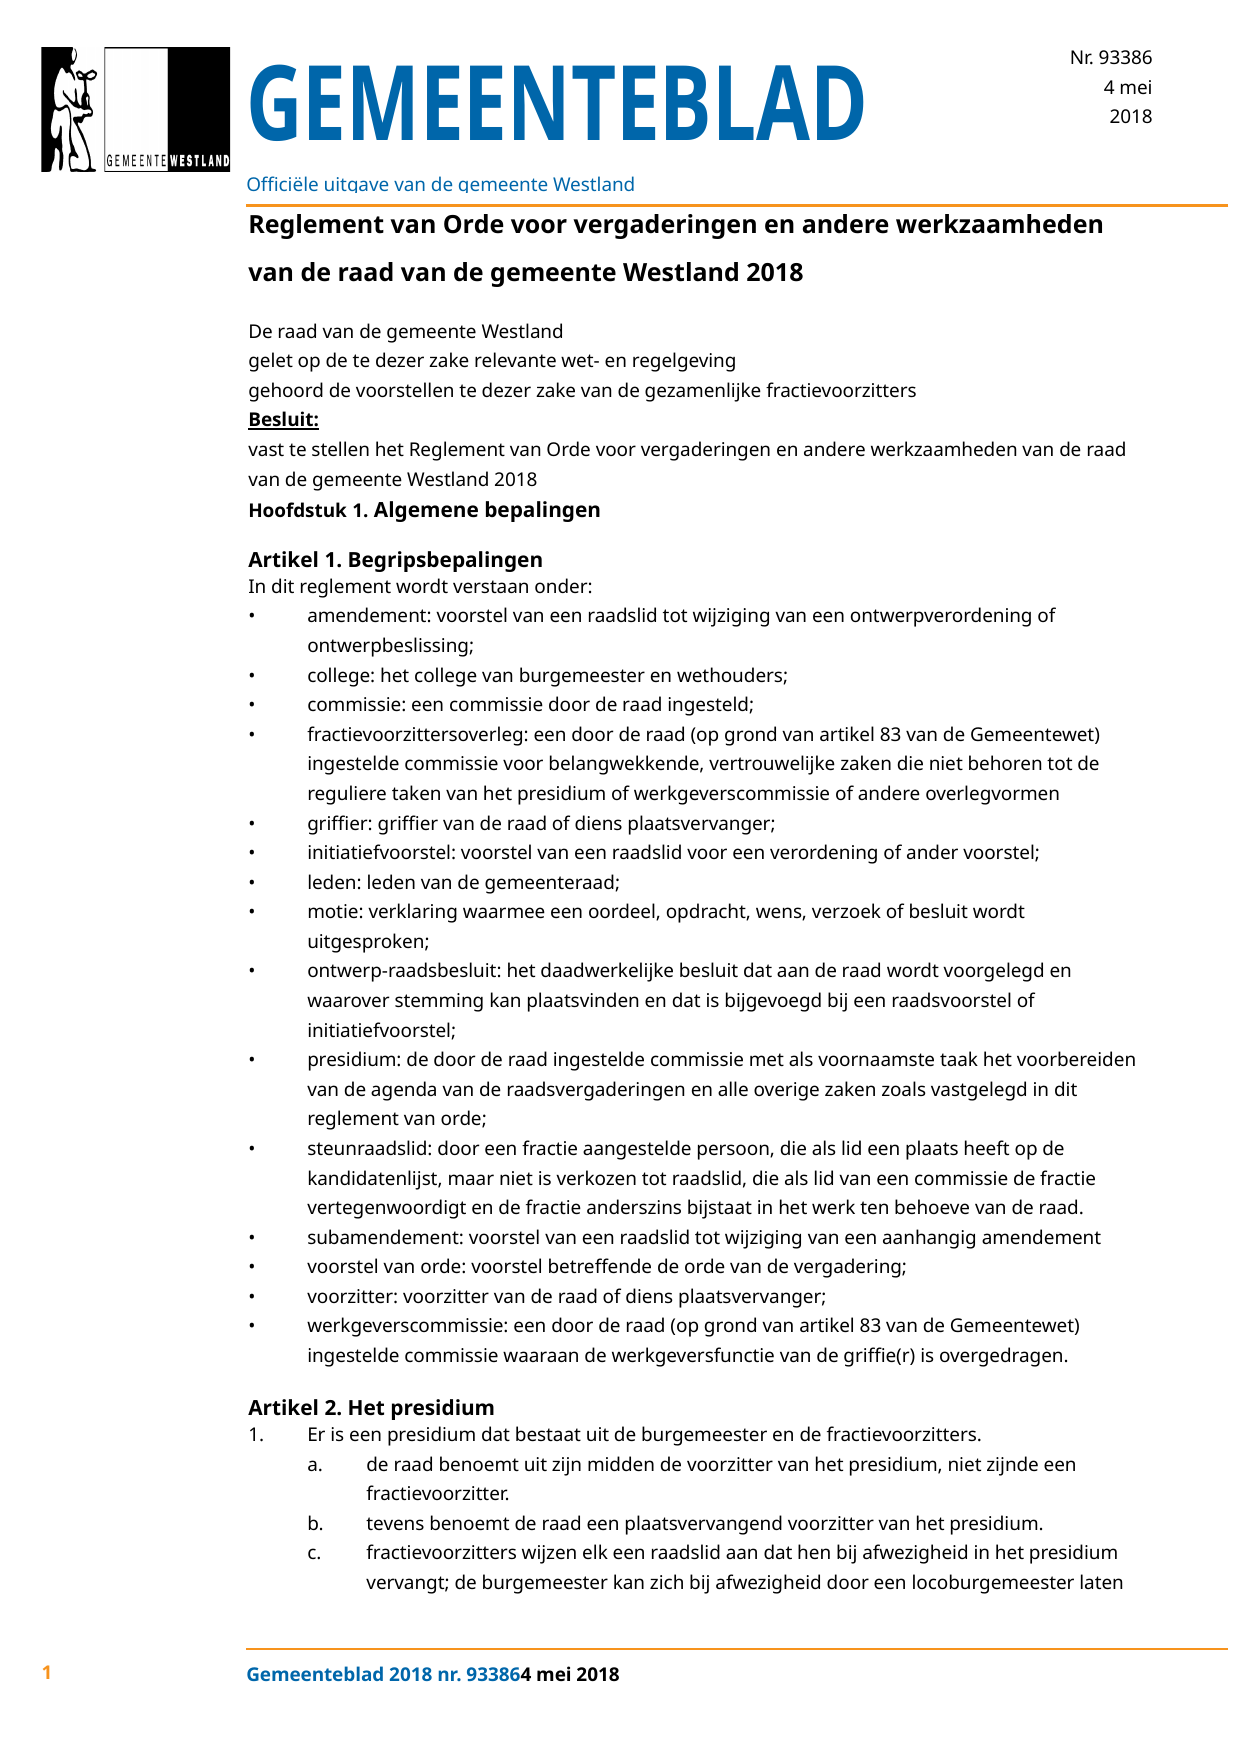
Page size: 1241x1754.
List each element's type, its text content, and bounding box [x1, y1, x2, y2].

list Er is een presidium dat bestaat uit de burgemeester en de fractievoorzitters. [248, 1421, 1152, 1447]
text Artikel 1. Begripsbepalingen [248, 545, 1152, 573]
list presidium: de door de raad ingestelde commissie met als voornaamste taak het voorbereiden van de agenda van de raadsvergaderingen en alle overige zaken zoals vastgelegd in dit reglement van orde; [248, 1046, 1152, 1131]
list subamendement: voorstel van een raadslid tot wijziging van een aanhangig amendement [248, 1224, 1152, 1250]
list amendement: voorstel van een raadslid tot wijziging van een ontwerpverordening of ontwerpbeslissing; [248, 603, 1152, 658]
list ontwerp-raadsbesluit: het daadwerkelijke besluit dat aan de raad wordt voorgelegd en waarover stemming kan plaatsvinden en dat is bijgevoegd bij een raadsvoorstel of initiatiefvoorstel; [248, 958, 1152, 1043]
text De raad van de gemeente Westland [248, 318, 1152, 344]
list voorstel van orde: voorstel betreffende de orde van de vergadering; [248, 1253, 1152, 1279]
list leden: leden van de gemeenteraad; [248, 869, 1152, 895]
text In dit reglement wordt verstaan onder: [248, 573, 1152, 599]
text Artikel 2. Het presidium [248, 1393, 1152, 1421]
list griffier: griffier van de raad of diens plaatsvervanger; [248, 810, 1152, 836]
list fractievoorzitters wijzen elk een raadslid aan dat hen bij afwezigheid in het presidium vervangt; de burgemeester kan zich bij afwezigheid door een locoburgemeester laten [307, 1539, 1152, 1595]
list fractievoorzittersoverleg: een door de raad (op grond van artikel 83 van de Gemeentewet) ingestelde commissie voor belangwekkende, vertrouwelijke zaken die niet behoren tot de reguliere taken van het presidium of werkgeverscommissie of andere overlegvormen [248, 721, 1152, 806]
list tevens benoemt de raad een plaatsvervangend voorzitter van het presidium. [307, 1510, 1152, 1536]
list initiatiefvoorstel: voorstel van een raadslid voor een verordening of ander voorstel; [248, 839, 1152, 865]
text gehoord de voorstellen te dezer zake van de gezamenlijke fractievoorzitters [248, 377, 1152, 403]
list voorzitter: voorzitter van de raad of diens plaatsvervanger; [248, 1283, 1152, 1309]
text Hoofdstuk 1. Algemene bepalingen [248, 495, 1152, 524]
text Besluit: [248, 407, 1152, 432]
list werkgeverscommissie: een door de raad (op grond van artikel 83 van de Gemeentewet) ingestelde commissie waaraan de werkgeversfunctie van de griffie(r) is overgedragen. [248, 1313, 1152, 1368]
list motie: verklaring waarmee een oordeel, opdracht, wens, verzoek of besluit wordt uitgesproken; [248, 898, 1152, 954]
list de raad benoemt uit zijn midden de voorzitter van het presidium, niet zijnde een fractievoorzitter. [307, 1451, 1152, 1506]
text vast te stellen het Reglement van Orde voor vergaderingen en andere werkzaamheden van de raad van de gemeente Westland 2018 [248, 436, 1152, 492]
list steunraadslid: door een fractie aangestelde persoon, die als lid een plaats heeft op de kandidatenlijst, maar niet is verkozen tot raadslid, die als lid van een commissie de fractie vertegenwoordigt en de fractie anderszins bijstaat in het werk ten behoeve van de raad. [248, 1135, 1152, 1220]
list college: het college van burgemeester en wethouders; [248, 662, 1152, 688]
picture [41, 47, 231, 172]
list commissie: een commissie door de raad ingesteld; [248, 691, 1152, 717]
text Reglement van Orde voor vergaderingen en andere werkzaamheden van de raad van de gemeente Westland 2018 [248, 207, 1152, 288]
text gelet op de te dezer zake relevante wet- en regelgeving [248, 347, 1152, 373]
